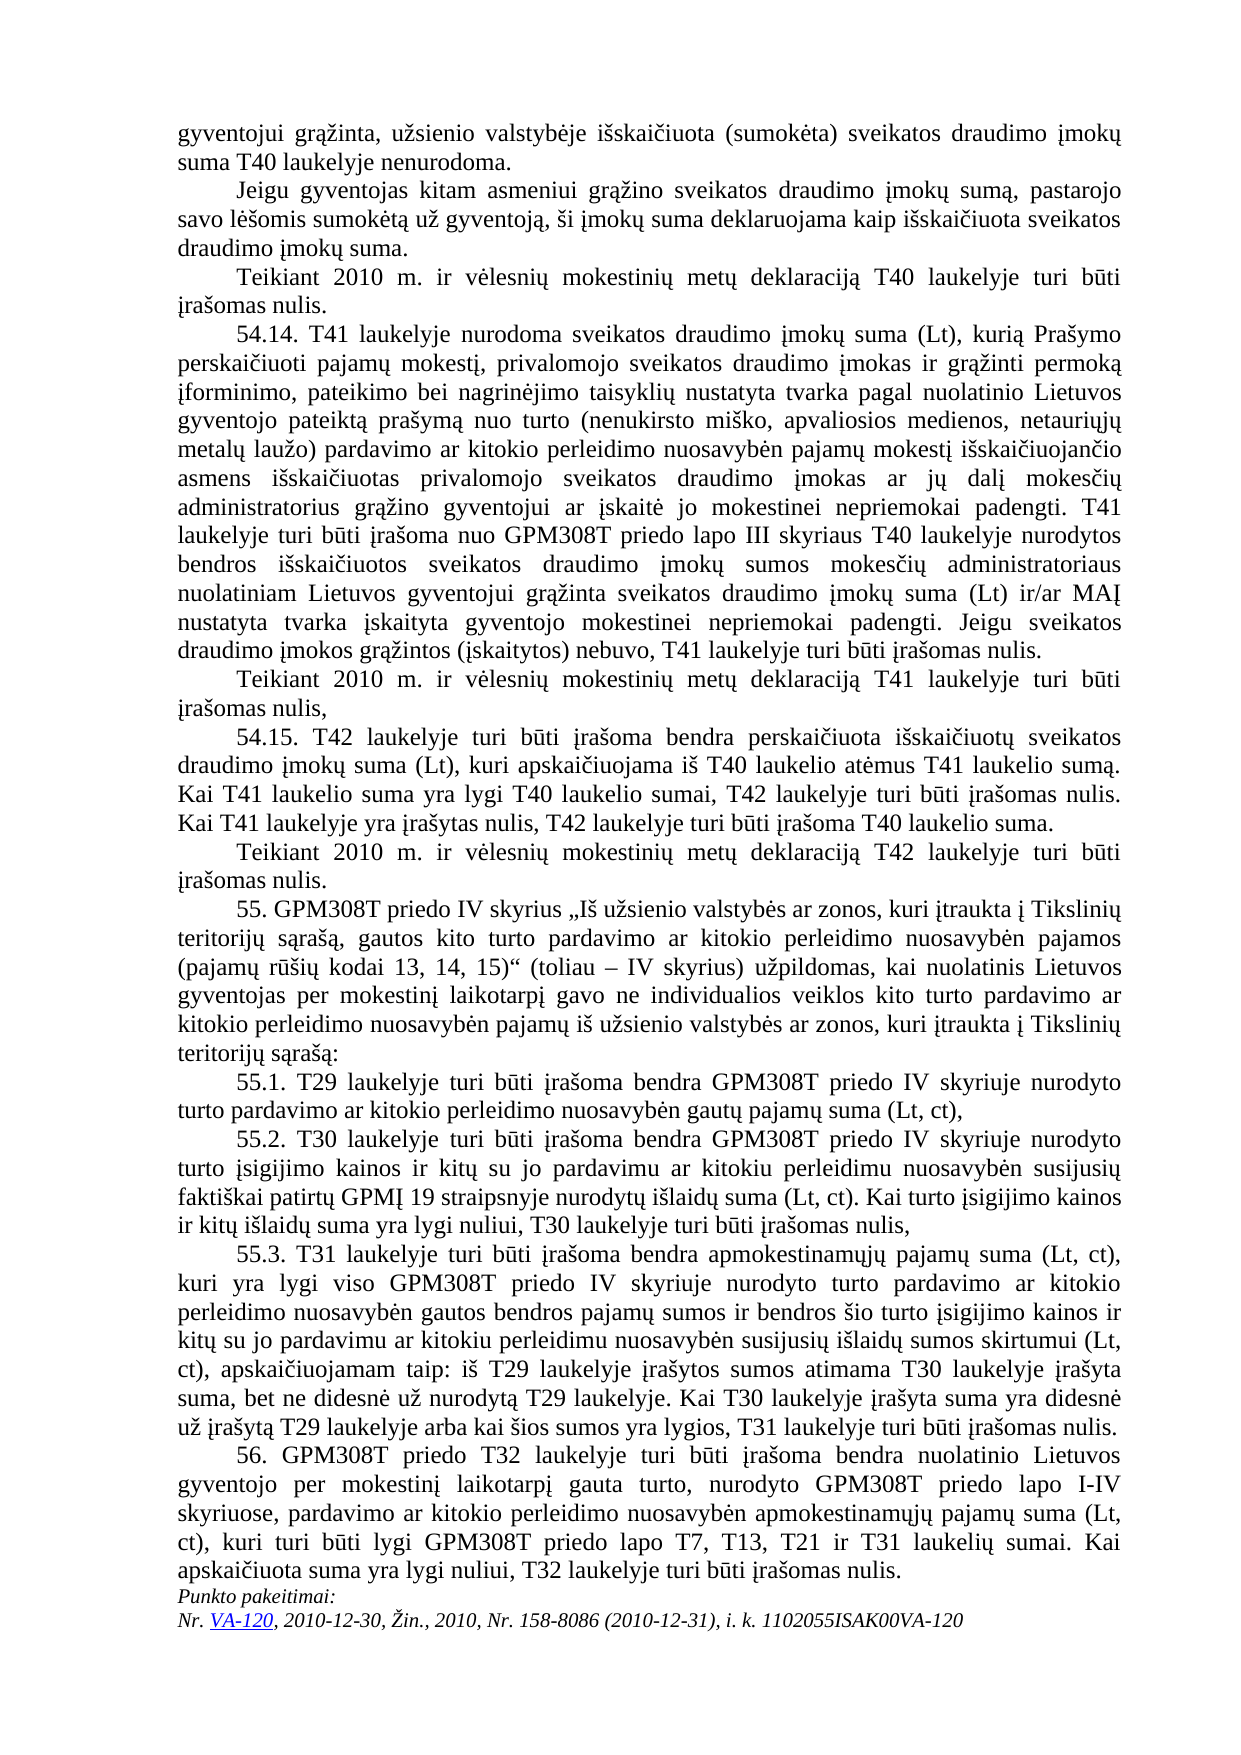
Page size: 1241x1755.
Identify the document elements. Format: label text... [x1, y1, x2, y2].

text Teikiant 2010 m. ir vėlesnių mokestinių metų deklaraciją T40 laukelyje turi būti įrašomas nulis. [177, 262, 1122, 319]
text 55.3. T31 laukelyje turi būti įrašoma bendra apmokestinamųjų pajamų suma (Lt, ct), kuri yra lygi viso GPM308T priedo IV skyriuje nurodyto turto pardavimo ar kitokio perleidimo nuosavybėn gautos bendros pajamų sumos ir bendros šio turto įsigijimo kainos ir kitų su jo pardavimu ar kitokiu perleidimu nuosavybėn susijusių išlaidų sumos skirtumui (Lt, ct), apskaičiuojamam taip: iš T29 laukelyje įrašytos sumos atimama T30 laukelyje įrašyta suma, bet ne didesnė už nurodytą T29 laukelyje. Kai T30 laukelyje įrašyta suma yra didesnė už įrašytą T29 laukelyje arba kai šios sumos yra lygios, T31 laukelyje turi būti įrašomas nulis. [177, 1239, 1122, 1441]
text 55.1. T29 laukelyje turi būti įrašoma bendra GPM308T priedo IV skyriuje nurodyto turto pardavimo ar kitokio perleidimo nuosavybėn gautų pajamų suma (Lt, ct), [177, 1067, 1122, 1124]
text gyventojui grąžinta, užsienio valstybėje išskaičiuota (sumokėta) sveikatos draudimo įmokų suma T40 laukelyje nenurodoma. [177, 118, 1122, 176]
text 55. GPM308T priedo IV skyrius „Iš užsienio valstybės ar zonos, kuri įtraukta į Tikslinių teritorijų sąrašą, gautos kito turto pardavimo ar kitokio perleidimo nuosavybėn pajamos (pajamų rūšių kodai 13, 14, 15)“ (toliau – IV skyrius) užpildomas, kai nuolatinis Lietuvos gyventojas per mokestinį laikotarpį gavo ne individualios veiklos kito turto pardavimo ar kitokio perleidimo nuosavybėn pajamų iš užsienio valstybės ar zonos, kuri įtraukta į Tikslinių teritorijų sąrašą: [177, 894, 1122, 1067]
text 54.14. T41 laukelyje nurodoma sveikatos draudimo įmokų suma (Lt), kurią Prašymo perskaičiuoti pajamų mokestį, privalomojo sveikatos draudimo įmokas ir grąžinti permoką įforminimo, pateikimo bei nagrinėjimo taisyklių nustatyta tvarka pagal nuolatinio Lietuvos gyventojo pateiktą prašymą nuo turto (nenukirsto miško, apvaliosios medienos, netauriųjų metalų laužo) pardavimo ar kitokio perleidimo nuosavybėn pajamų mokestį išskaičiuojančio asmens išskaičiuotas privalomojo sveikatos draudimo įmokas ar jų dalį mokesčių administratorius grąžino gyventojui ar įskaitė jo mokestinei nepriemokai padengti. T41 laukelyje turi būti įrašoma nuo GPM308T priedo lapo III skyriaus T40 laukelyje nurodytos bendros išskaičiuotos sveikatos draudimo įmokų sumos mokesčių administratoriaus nuolatiniam Lietuvos gyventojui grąžinta sveikatos draudimo įmokų suma (Lt) ir/ar MAĮ nustatyta tvarka įskaityta gyventojo mokestinei nepriemokai padengti. Jeigu sveikatos draudimo įmokos grąžintos (įskaitytos) nebuvo, T41 laukelyje turi būti įrašomas nulis. [177, 319, 1122, 664]
text 54.15. T42 laukelyje turi būti įrašoma bendra perskaičiuota išskaičiuotų sveikatos draudimo įmokų suma (Lt), kuri apskaičiuojama iš T40 laukelio atėmus T41 laukelio sumą. Kai T41 laukelio suma yra lygi T40 laukelio sumai, T42 laukelyje turi būti įrašomas nulis. Kai T41 laukelyje yra įrašytas nulis, T42 laukelyje turi būti įrašoma T40 laukelio suma. [177, 722, 1122, 837]
text Jeigu gyventojas kitam asmeniui grąžino sveikatos draudimo įmokų sumą, pastarojo savo lėšomis sumokėtą už gyventoją, ši įmokų suma deklaruojama kaip išskaičiuota sveikatos draudimo įmokų suma. [177, 176, 1122, 262]
text 55.2. T30 laukelyje turi būti įrašoma bendra GPM308T priedo IV skyriuje nurodyto turto įsigijimo kainos ir kitų su jo pardavimu ar kitokiu perleidimu nuosavybėn susijusių faktiškai patirtų GPMĮ 19 straipsnyje nurodytų išlaidų suma (Lt, ct). Kai turto įsigijimo kainos ir kitų išlaidų suma yra lygi nuliui, T30 laukelyje turi būti įrašomas nulis, [177, 1124, 1122, 1239]
text Nr. VA-120, 2010-12-30, Žin., 2010, Nr. 158-8086 (2010-12-31), i. k. 1102055ISAK00VA-120 [177, 1608, 1122, 1632]
text 56. GPM308T priedo T32 laukelyje turi būti įrašoma bendra nuolatinio Lietuvos gyventojo per mokestinį laikotarpį gauta turto, nurodyto GPM308T priedo lapo I-IV skyriuose, pardavimo ar kitokio perleidimo nuosavybėn apmokestinamųjų pajamų suma (Lt, ct), kuri turi būti lygi GPM308T priedo lapo T7, T13, T21 ir T31 laukelių sumai. Kai apskaičiuota suma yra lygi nuliui, T32 laukelyje turi būti įrašomas nulis. [177, 1441, 1122, 1584]
text Teikiant 2010 m. ir vėlesnių mokestinių metų deklaraciją T41 laukelyje turi būti įrašomas nulis, [177, 664, 1122, 722]
text Punkto pakeitimai: [177, 1584, 1122, 1608]
text Teikiant 2010 m. ir vėlesnių mokestinių metų deklaraciją T42 laukelyje turi būti įrašomas nulis. [177, 837, 1122, 894]
